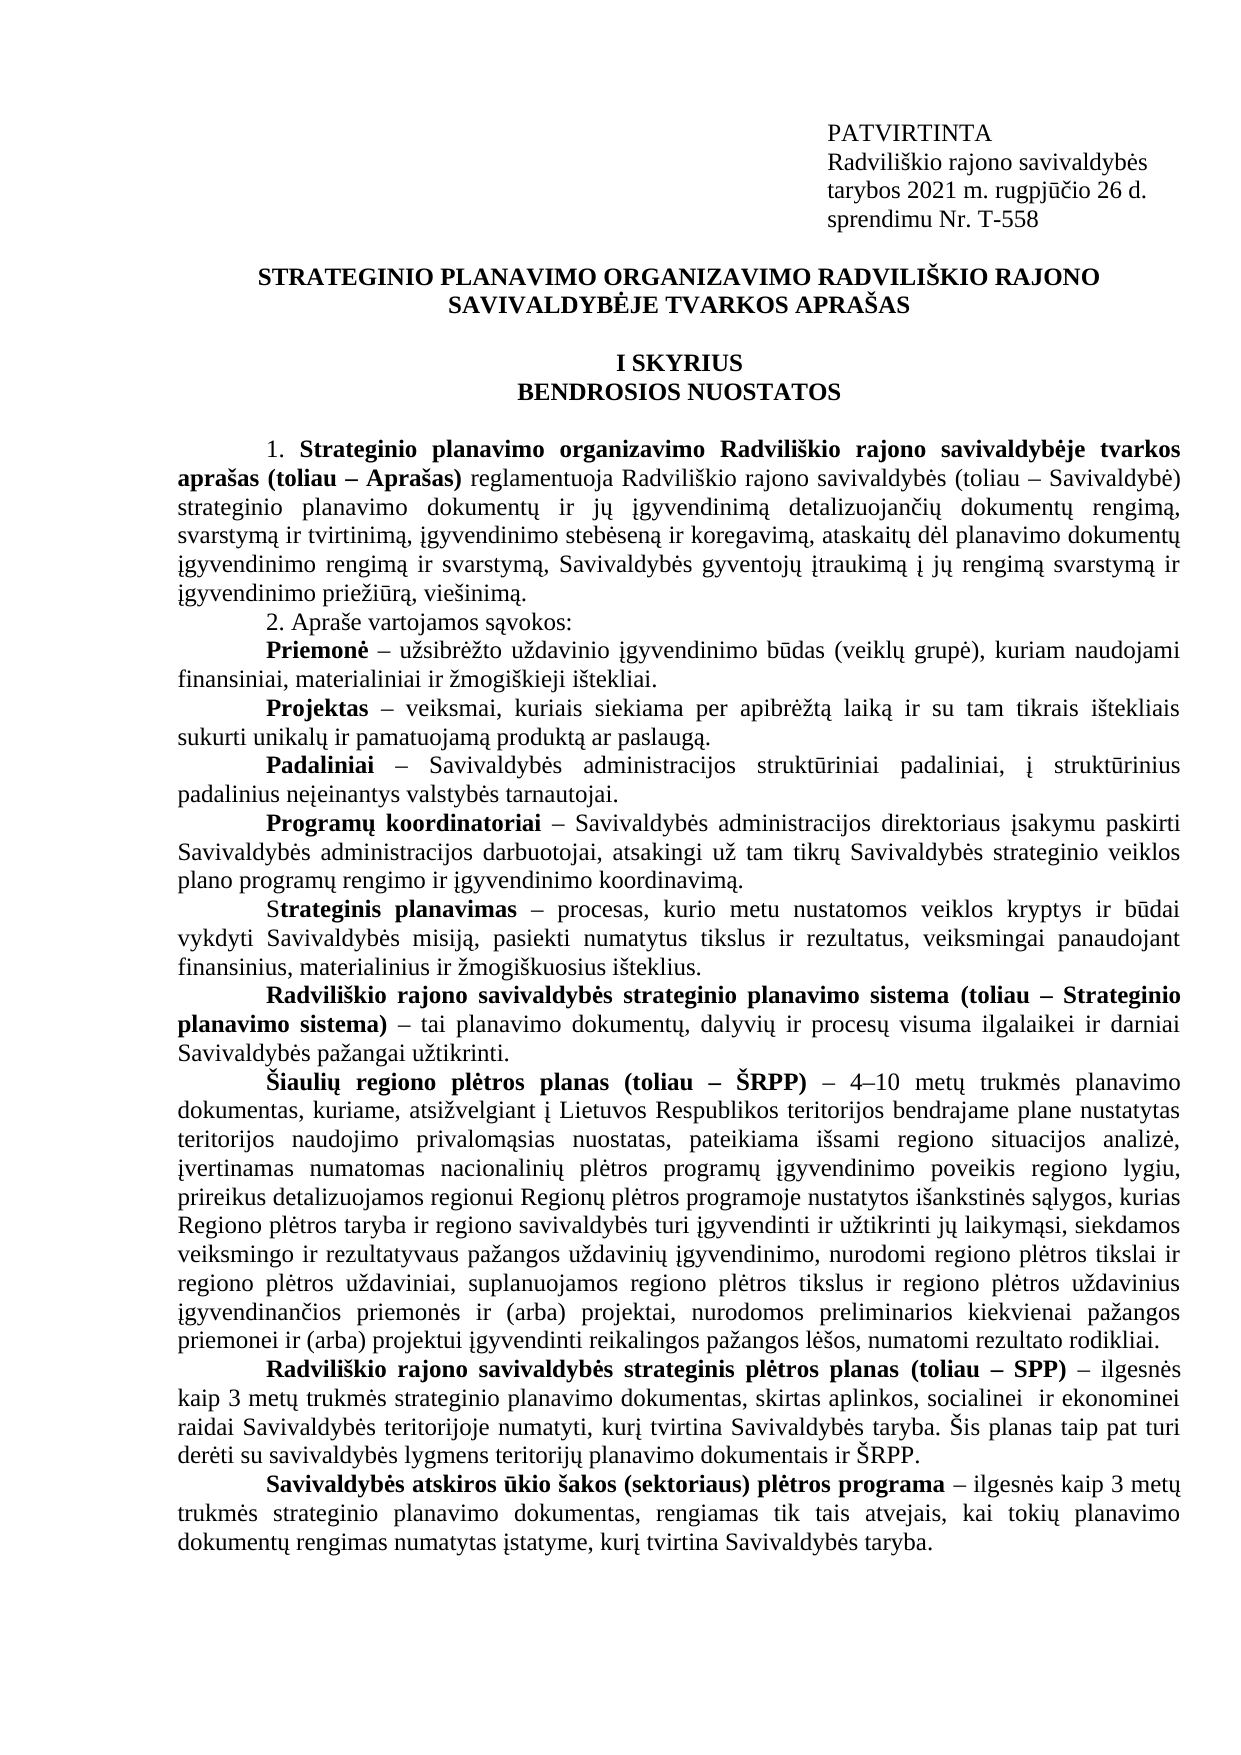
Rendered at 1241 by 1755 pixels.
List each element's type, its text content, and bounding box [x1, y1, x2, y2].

text Radviliškio rajono savivaldybės strateginis plėtros planas (toliau – SPP) – ilgesnės kaip 3 metų trukmės strateginio planavimo dokumentas, skirtas aplinkos, socialinei ir ekonominei raidai Savivaldybės teritorijoje numatyti, kurį tvirtina Savivaldybės taryba. Šis planas taip pat turi derėti su savivaldybės lygmens teritorijų planavimo dokumentais ir ŠRPP. [177, 1354, 1181, 1469]
text Šiaulių regiono plėtros planas (toliau – ŠRPP) – 4–10 metų trukmės planavimo dokumentas, kuriame, atsižvelgiant į Lietuvos Respublikos teritorijos bendrajame plane nustatytas teritorijos naudojimo privalomąsias nuostatas, pateikiama išsami regiono situacijos analizė, įvertinamas numatomas nacionalinių plėtros programų įgyvendinimo poveikis regiono lygiu, prireikus detalizuojamos regionui Regionų plėtros programoje nustatytos išankstinės sąlygos, kurias Regiono plėtros taryba ir regiono savivaldybės turi įgyvendinti ir užtikrinti jų laikymąsi, siekdamos veiksmingo ir rezultatyvaus pažangos uždavinių įgyvendinimo, nurodomi regiono plėtros tikslai ir regiono plėtros uždaviniai, suplanuojamos regiono plėtros tikslus ir regiono plėtros uždavinius įgyvendinančios priemonės ir (arba) projektai, nurodomos preliminarios kiekvienai pažangos priemonei ir (arba) projektui įgyvendinti reikalingos pažangos lėšos, numatomi rezultato rodikliai. [177, 1067, 1181, 1354]
text Strateginis planavimas – procesas, kurio metu nustatomos veiklos kryptys ir būdai vykdyti Savivaldybės misiją, pasiekti numatytus tikslus ir rezultatus, veiksmingai panaudojant finansinius, materialinius ir žmogiškuosius išteklius. [177, 894, 1181, 981]
text PATVIRTINTA [827, 118, 1181, 147]
text sprendimu Nr. T-558 [827, 204, 1181, 233]
text Padaliniai – Savivaldybės administracijos struktūriniai padaliniai, į struktūrinius padalinius neįeinantys valstybės tarnautojai. [177, 751, 1181, 808]
text Radviliškio rajono savivaldybės strateginio planavimo sistema (toliau – Strateginio planavimo sistema) – tai planavimo dokumentų, dalyvių ir procesų visuma ilgalaikei ir darniai Savivaldybės pažangai užtikrinti. [177, 981, 1181, 1067]
text 2. Apraše vartojamos sąvokos: [177, 607, 1181, 636]
text Priemonė – užsibrėžto uždavinio įgyvendinimo būdas (veiklų grupė), kuriam naudojami finansiniai, materialiniai ir žmogiškieji ištekliai. [177, 636, 1181, 693]
text BENDROSIOS NUOSTATOS [177, 377, 1181, 406]
text Programų koordinatoriai – Savivaldybės administracijos direktoriaus įsakymu paskirti Savivaldybės administracijos darbuotojai, atsakingi už tam tikrų Savivaldybės strateginio veiklos plano programų rengimo ir įgyvendinimo koordinavimą. [177, 808, 1181, 894]
text Savivaldybės atskiros ūkio šakos (sektoriaus) plėtros programa – ilgesnės kaip 3 metų trukmės strateginio planavimo dokumentas, rengiamas tik tais atvejais, kai tokių planavimo dokumentų rengimas numatytas įstatyme, kurį tvirtina Savivaldybės taryba. [177, 1469, 1181, 1556]
text 1. Strateginio planavimo organizavimo Radviliškio rajono savivaldybėje tvarkos aprašas (toliau – Aprašas) reglamentuoja Radviliškio rajono savivaldybės (toliau – Savivaldybė) strateginio planavimo dokumentų ir jų įgyvendinimą detalizuojančių dokumentų rengimą, svarstymą ir tvirtinimą, įgyvendinimo stebėseną ir koregavimą, ataskaitų dėl planavimo dokumentų įgyvendinimo rengimą ir svarstymą, Savivaldybės gyventojų įtraukimą į jų rengimą svarstymą ir įgyvendinimo priežiūrą, viešinimą. [177, 434, 1181, 607]
text I SKYRIUS [177, 348, 1181, 377]
text Radviliškio rajono savivaldybės [827, 147, 1181, 176]
text Projektas – veiksmai, kuriais siekiama per apibrėžtą laiką ir su tam tikrais ištekliais sukurti unikalų ir pamatuojamą produktą ar paslaugą. [177, 693, 1181, 751]
text STRATEGINIO PLANAVIMO ORGANIZAVIMO RADVILIŠKIO RAJONO SAVIVALDYBĖJE TVARKOS APRAŠAS [177, 262, 1181, 319]
text tarybos 2021 m. rugpjūčio 26 d. [827, 176, 1181, 204]
